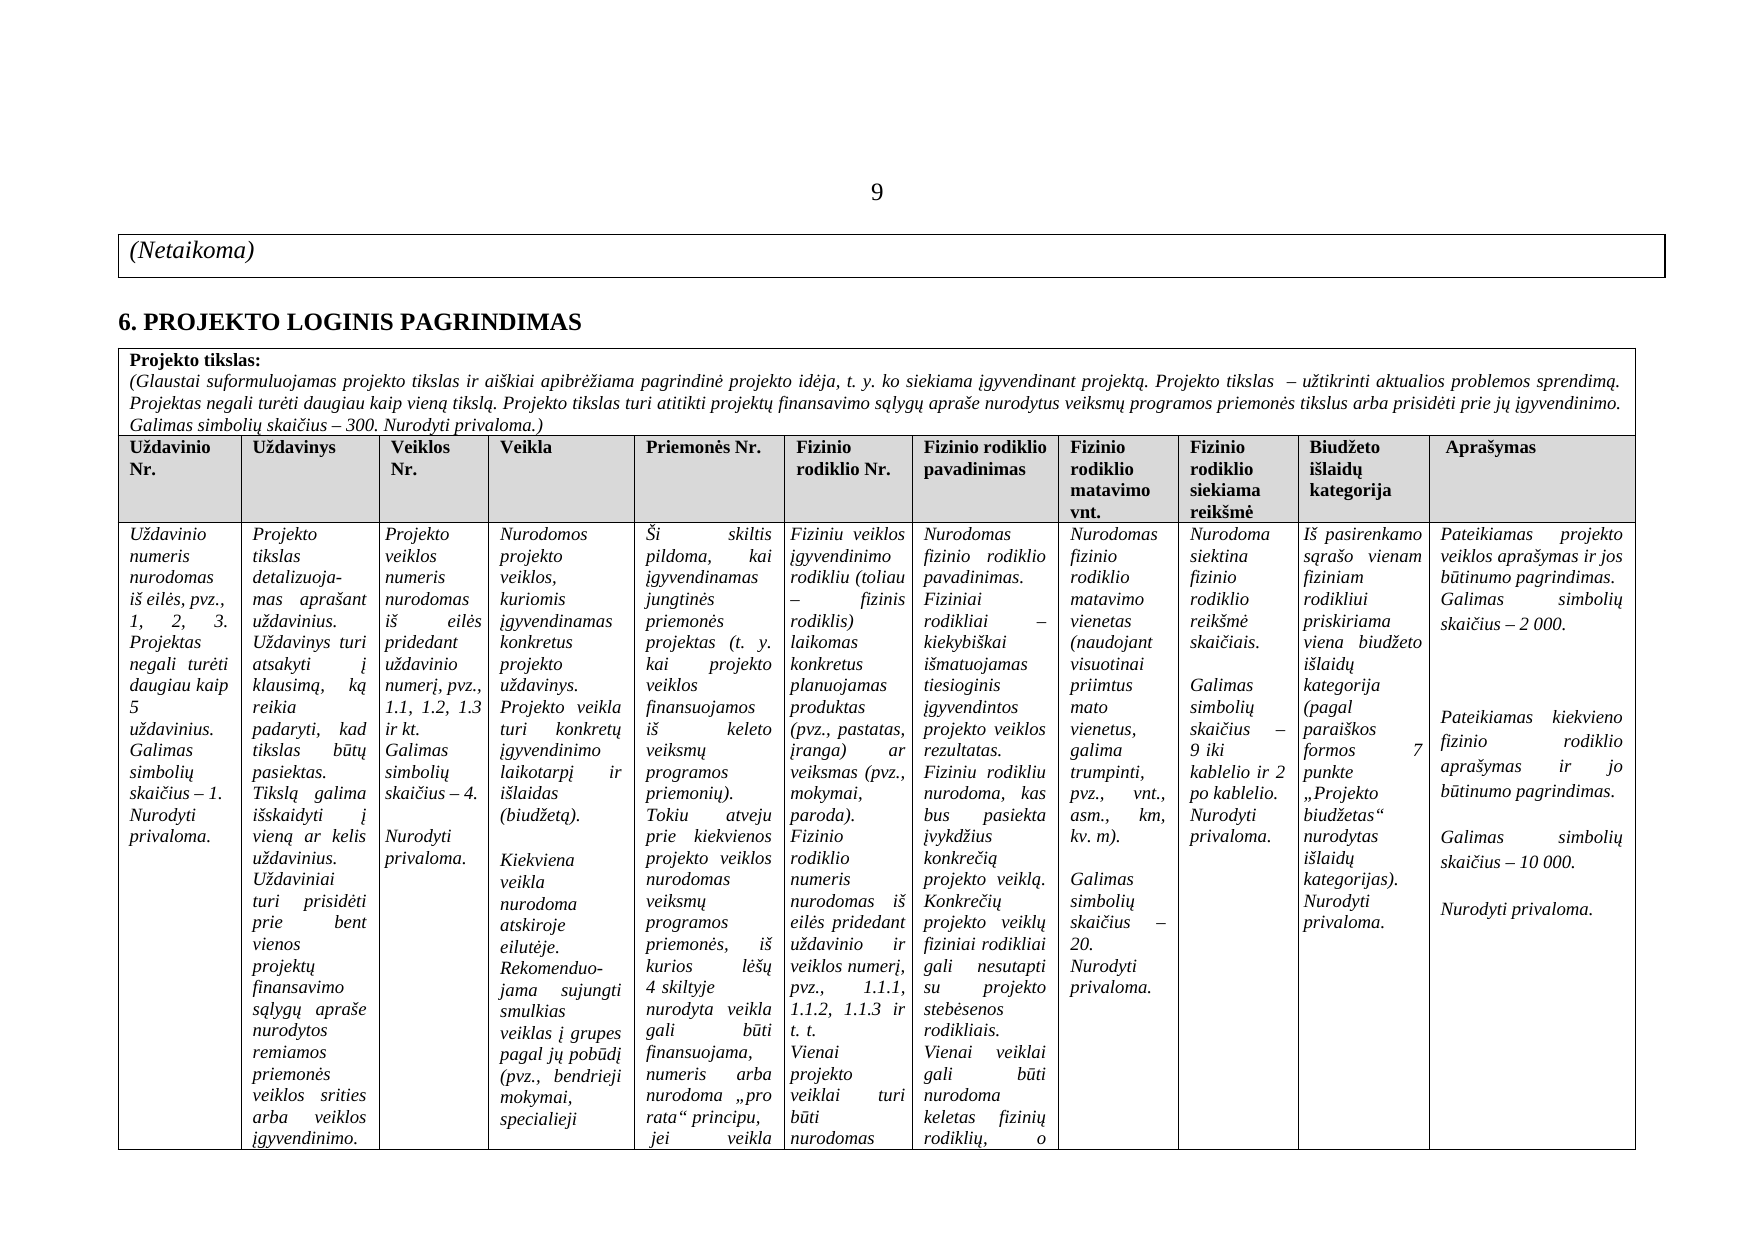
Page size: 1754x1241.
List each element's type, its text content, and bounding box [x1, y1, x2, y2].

table_cell Nurodomas fizinio rodiklio matavimo vienetas (naudojant visuotinai priimtus mato vienetus, galima trumpinti, pvz., vnt., asm., km, kv. m). Galimas simbolių skaičius – 20. Nurodyti privaloma. [1059, 523, 1178, 1149]
table_cell Fiziniu veiklos įgyvendinimo rodikliu (toliau – fizinis rodiklis) laikomas konkretus planuojamas produktas (pvz., pastatas, įranga) ar veiksmas (pvz., mokymai, paroda). Fizinio rodiklio numeris nurodomas iš eilės pridedant uždavinio ir veiklos numerį, pvz., 1.1.1, 1.1.2, 1.1.3 ir t. t. Vienai projekto veiklai turi būti nurodomas [785, 523, 912, 1149]
table_cell Ši skiltis pildoma, kai įgyvendinamas jungtinės priemonės projektas (t. y. kai projekto veiklos finansuojamos iš keleto veiksmų programos priemonių). Tokiu atveju prie kiekvienos projekto veiklos nurodomas veiksmų programos priemonės, iš kurios lėšų 4 skiltyje nurodyta veikla gali būti finansuojama, numeris arba nurodoma „pro rata“ principu, jei veikla [635, 523, 784, 1149]
table_cell Fizinio rodiklio pavadinimas [913, 436, 1058, 522]
table_cell Uždavinys [242, 436, 379, 522]
table_cell Fizinio rodiklio siekiama reikšmė [1179, 436, 1298, 522]
table_cell Aprašymas [1430, 436, 1635, 522]
table_cell Nurodomos projekto veiklos, kuriomis įgyvendinamas konkretus projekto uždavinys. Projekto veikla turi konkretų įgyvendinimo laikotarpį ir išlaidas (biudžetą). Kiekviena veikla nurodoma atskiroje eilutėje. Rekomenduo-jama sujungti smulkias veiklas į grupes pagal jų pobūdį (pvz., bendrieji mokymai, specialieji [489, 523, 634, 1149]
table_cell Veikla [489, 436, 634, 522]
table_cell Priemonės Nr. [635, 436, 784, 522]
table_cell Nurodomas fizinio rodiklio pavadinimas. Fiziniai rodikliai – kiekybiškai išmatuojamas tiesioginis įgyvendintos projekto veiklos rezultatas. Fiziniu rodikliu nurodoma, kas bus pasiekta įvykdžius konkrečią projekto veiklą. Konkrečių projekto veiklų fiziniai rodikliai gali nesutapti su projekto stebėsenos rodikliais. Vienai veiklai gali būti nurodoma keletas fizinių rodiklių, o [913, 523, 1058, 1149]
table_cell Uždavinio Nr. [119, 436, 241, 522]
table_cell Fizinio rodiklio matavimo vnt. [1059, 436, 1178, 522]
text 6. PROJEKTO LOGINIS PAGRINDIMAS [118, 307, 1636, 336]
table_cell Biudžeto išlaidų kategorija [1299, 436, 1429, 522]
table_cell Iš pasirenkamo sąrašo vienam fiziniam rodikliui priskiriama viena biudžeto išlaidų kategorija (pagal paraiškos formos 7 punkte „Projekto biudžetas“ nurodytas išlaidų kategorijas). Nurodyti privaloma. [1299, 523, 1429, 1149]
table_cell Projekto veiklos numeris nurodomas iš eilės pridedant uždavinio numerį, pvz., 1.1, 1.2, 1.3 ir kt. Galimas simbolių skaičius – 4. Nurodyti privaloma. [380, 523, 488, 1149]
table_header Projekto tikslas: (Glaustai suformuluojamas projekto tikslas ir aiškiai apibrėžiama pagrindinė projekto idėja, t. y. ko siekiama įgyvendinant projektą. Projekto tikslas – užtikrinti aktualios problemos sprendimą. Projektas negali turėti daugiau kaip vieną tikslą. Projekto tikslas turi atitikti projektų finansavimo sąlygų apraše nurodytus veiksmų programos priemonės tikslus arba prisidėti prie jų įgyvendinimo. Galimas simbolių skaičius – 300. Nurodyti privaloma.) [119, 349, 1635, 435]
table_cell (Netaikoma) [119, 235, 1664, 277]
table_cell Pateikiamas projekto veiklos aprašymas ir jos būtinumo pagrindimas. Galimas simbolių skaičius – 2 000. Pateikiamas kiekvieno fizinio rodiklio aprašymas ir jo būtinumo pagrindimas. Galimas simbolių skaičius – 10 000. Nurodyti privaloma. [1430, 523, 1635, 1149]
table_cell Fizinio rodiklio Nr. [785, 436, 912, 522]
table_cell Uždavinio numeris nurodomas iš eilės, pvz., 1, 2, 3. Projektas negali turėti daugiau kaip 5 uždavinius. Galimas simbolių skaičius – 1. Nurodyti privaloma. [119, 523, 241, 1149]
table_cell Nurodoma siektina fizinio rodiklio reikšmė skaičiais. Galimas simbolių skaičius – 9 iki kablelio ir 2 po kablelio. Nurodyti privaloma. [1179, 523, 1298, 1149]
table_cell Projekto tikslas detalizuoja-mas aprašant uždavinius. Uždavinys turi atsakyti į klausimą, ką reikia padaryti, kad tikslas būtų pasiektas. Tikslą galima išskaidyti į vieną ar kelis uždavinius. Uždaviniai turi prisidėti prie bent vienos projektų finansavimo sąlygų apraše nurodytos remiamos priemonės veiklos srities arba veiklos įgyvendinimo. [242, 523, 379, 1149]
table_cell Veiklos Nr. [380, 436, 488, 522]
